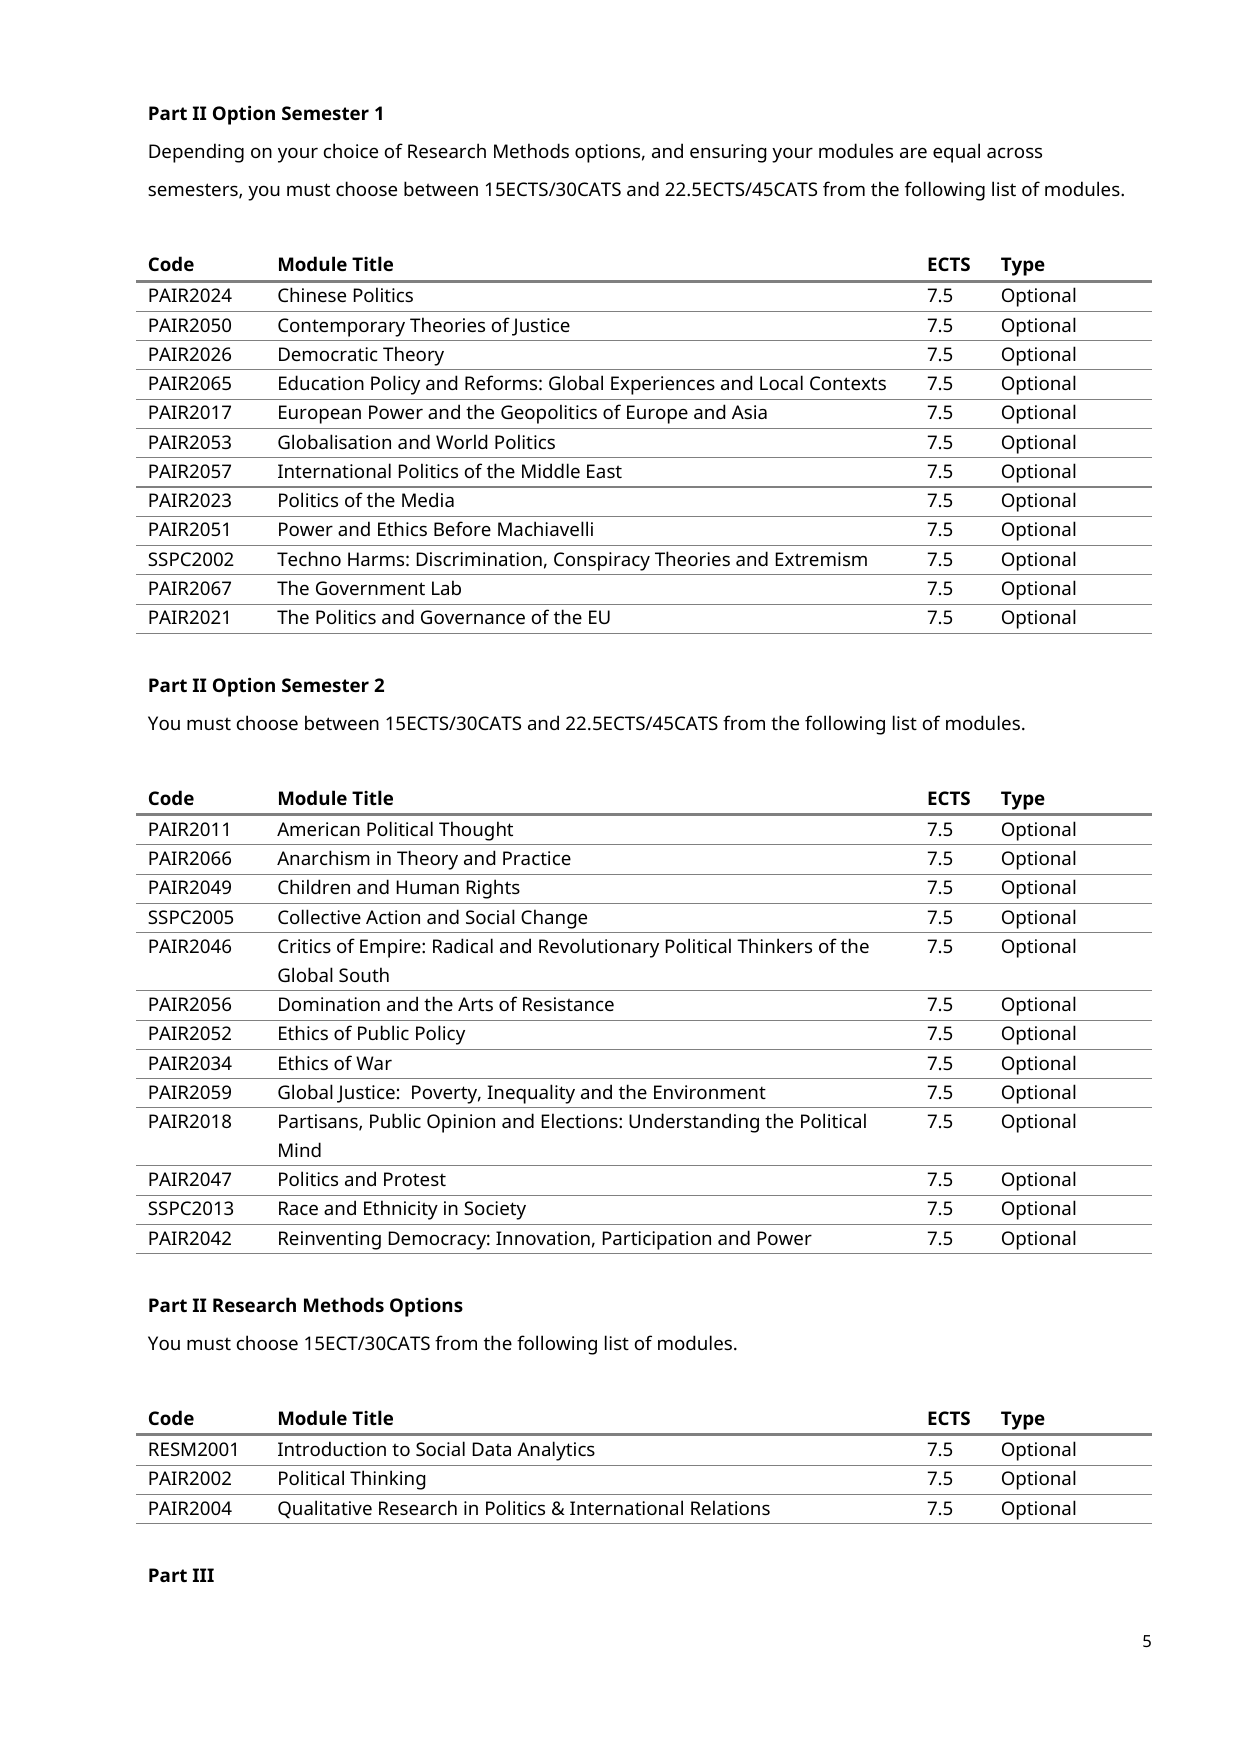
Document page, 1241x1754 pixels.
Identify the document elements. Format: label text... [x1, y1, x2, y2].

table_cell PAIR2024 [136, 283, 266, 311]
table_cell PAIR2049 [136, 875, 266, 903]
table_cell Children and Human Rights [266, 875, 916, 903]
table_cell PAIR2042 [136, 1225, 266, 1253]
table_cell Optional [989, 458, 1152, 486]
table_cell Globalisation and World Politics [266, 429, 916, 457]
table_cell PAIR2017 [136, 400, 266, 428]
table_cell Optional [989, 605, 1152, 633]
table_cell ECTS [916, 251, 989, 279]
table_cell 7.5 [916, 1166, 989, 1194]
table_cell Type [989, 251, 1152, 279]
table_cell Global Justice: Poverty, Inequality and the Environment [266, 1079, 916, 1107]
table_cell 7.5 [916, 904, 989, 932]
table_cell Critics of Empire: Radical and Revolutionary Political Thinkers of the Global South [266, 933, 916, 990]
table_cell 7.5 [916, 1108, 989, 1165]
table_cell 7.5 [916, 1436, 989, 1465]
table_cell Politics of the Media [266, 488, 916, 516]
table_cell Code [136, 1405, 266, 1433]
table_cell Optional [989, 312, 1152, 340]
table_cell 7.5 [916, 816, 989, 844]
table_cell Optional [989, 517, 1152, 545]
table_cell Introduction to Social Data Analytics [266, 1436, 916, 1465]
table_cell 7.5 [916, 517, 989, 545]
table_cell Code [136, 785, 266, 813]
table_cell Optional [989, 341, 1152, 369]
table_cell Type [989, 785, 1152, 813]
table_cell Optional [989, 1021, 1152, 1049]
table_cell 7.5 [916, 458, 989, 486]
table_cell 7.5 [916, 845, 989, 874]
table_cell 7.5 [916, 312, 989, 340]
table_cell Domination and the Arts of Resistance [266, 991, 916, 1019]
table_cell American Political Thought [266, 816, 916, 844]
table_cell Optional [989, 429, 1152, 457]
table_cell SSPC2013 [136, 1196, 266, 1224]
table_cell Optional [989, 1495, 1152, 1523]
table_cell Part II Research Methods Options You must choose 15ECT/30CATS from the following list of modules. [136, 1254, 1152, 1405]
table_cell PAIR2018 [136, 1108, 266, 1165]
table_cell 7.5 [916, 341, 989, 369]
table_cell PAIR2065 [136, 370, 266, 399]
table_cell Optional [989, 1225, 1152, 1253]
table_cell PAIR2002 [136, 1466, 266, 1494]
table_cell Reinventing Democracy: Innovation, Participation and Power [266, 1225, 916, 1253]
table_cell PAIR2023 [136, 488, 266, 516]
table_cell Race and Ethnicity in Society [266, 1196, 916, 1224]
table_cell PAIR2067 [136, 575, 266, 603]
table_cell SSPC2002 [136, 546, 266, 574]
table_cell Optional [989, 816, 1152, 844]
table_cell PAIR2047 [136, 1166, 266, 1194]
table_cell SSPC2005 [136, 904, 266, 932]
table_cell Optional [989, 488, 1152, 516]
table_cell Optional [989, 283, 1152, 311]
table_cell Optional [989, 1466, 1152, 1494]
table_cell The Politics and Governance of the EU [266, 605, 916, 633]
table_cell Contemporary Theories of Justice [266, 312, 916, 340]
table_cell Optional [989, 1050, 1152, 1078]
table_cell PAIR2053 [136, 429, 266, 457]
table_cell 7.5 [916, 933, 989, 990]
table_cell PAIR2004 [136, 1495, 266, 1523]
table_cell 7.5 [916, 875, 989, 903]
table_cell 7.5 [916, 370, 989, 399]
table_cell Chinese Politics [266, 283, 916, 311]
table_cell ECTS [916, 1405, 989, 1433]
table_cell Optional [989, 575, 1152, 603]
table_cell PAIR2046 [136, 933, 266, 990]
table_cell Optional [989, 845, 1152, 874]
table_cell PAIR2034 [136, 1050, 266, 1078]
table_cell PAIR2057 [136, 458, 266, 486]
table_cell International Politics of the Middle East [266, 458, 916, 486]
table_cell 7.5 [916, 575, 989, 603]
table_cell Ethics of War [266, 1050, 916, 1078]
table_cell Optional [989, 933, 1152, 990]
table_cell Collective Action and Social Change [266, 904, 916, 932]
table_cell Optional [989, 1196, 1152, 1224]
table_cell Module Title [266, 251, 916, 279]
table_cell 7.5 [916, 1050, 989, 1078]
table_cell Part III [136, 1524, 1152, 1599]
table_cell PAIR2021 [136, 605, 266, 633]
table_cell PAIR2011 [136, 816, 266, 844]
table_cell 7.5 [916, 400, 989, 428]
table_cell 7.5 [916, 605, 989, 633]
table_cell Optional [989, 904, 1152, 932]
table_cell Optional [989, 546, 1152, 574]
table_cell Optional [989, 400, 1152, 428]
table_cell Code [136, 251, 266, 279]
table_cell 7.5 [916, 1466, 989, 1494]
table_cell 7.5 [916, 283, 989, 311]
table_cell ECTS [916, 785, 989, 813]
table_cell Part II Option Semester 1 Depending on your choice of Research Methods options, and ensuring your modules are equal across semesters, you must choose between 15ECTS/30CATS and 22.5ECTS/45CATS from the following list of modules. [136, 99, 1152, 251]
table_cell PAIR2056 [136, 991, 266, 1019]
table_cell Democratic Theory [266, 341, 916, 369]
table_cell 7.5 [916, 1225, 989, 1253]
table_cell Political Thinking [266, 1466, 916, 1494]
table_cell Optional [989, 370, 1152, 399]
table_cell Module Title [266, 785, 916, 813]
table_cell Part II Option Semester 2 You must choose between 15ECTS/30CATS and 22.5ECTS/45CATS from the following list of modules. [136, 634, 1152, 785]
table_cell Education Policy and Reforms: Global Experiences and Local Contexts [266, 370, 916, 399]
table_cell Module Title [266, 1405, 916, 1433]
table_cell Ethics of Public Policy [266, 1021, 916, 1049]
table_cell PAIR2059 [136, 1079, 266, 1107]
table_cell Optional [989, 1436, 1152, 1465]
table_cell PAIR2051 [136, 517, 266, 545]
table_cell PAIR2026 [136, 341, 266, 369]
table_cell Type [989, 1405, 1152, 1433]
table_cell Qualitative Research in Politics & International Relations [266, 1495, 916, 1523]
table_cell 7.5 [916, 546, 989, 574]
table_cell Partisans, Public Opinion and Elections: Understanding the Political Mind [266, 1108, 916, 1165]
table_cell 7.5 [916, 1495, 989, 1523]
table_cell 7.5 [916, 1079, 989, 1107]
table_cell RESM2001 [136, 1436, 266, 1465]
table_cell Optional [989, 1079, 1152, 1107]
table_cell 7.5 [916, 1021, 989, 1049]
table_cell PAIR2066 [136, 845, 266, 874]
table_cell 7.5 [916, 429, 989, 457]
table_cell European Power and the Geopolitics of Europe and Asia [266, 400, 916, 428]
table_cell Optional [989, 1166, 1152, 1194]
table_cell Optional [989, 991, 1152, 1019]
table_cell 7.5 [916, 991, 989, 1019]
table_cell 7.5 [916, 488, 989, 516]
table_cell The Government Lab [266, 575, 916, 603]
table_cell Optional [989, 1108, 1152, 1165]
table_cell Anarchism in Theory and Practice [266, 845, 916, 874]
table_cell Optional [989, 875, 1152, 903]
table_cell PAIR2052 [136, 1021, 266, 1049]
table_cell PAIR2050 [136, 312, 266, 340]
table_cell Power and Ethics Before Machiavelli [266, 517, 916, 545]
table_cell 7.5 [916, 1196, 989, 1224]
table_cell Techno Harms: Discrimination, Conspiracy Theories and Extremism [266, 546, 916, 574]
table_cell Politics and Protest [266, 1166, 916, 1194]
